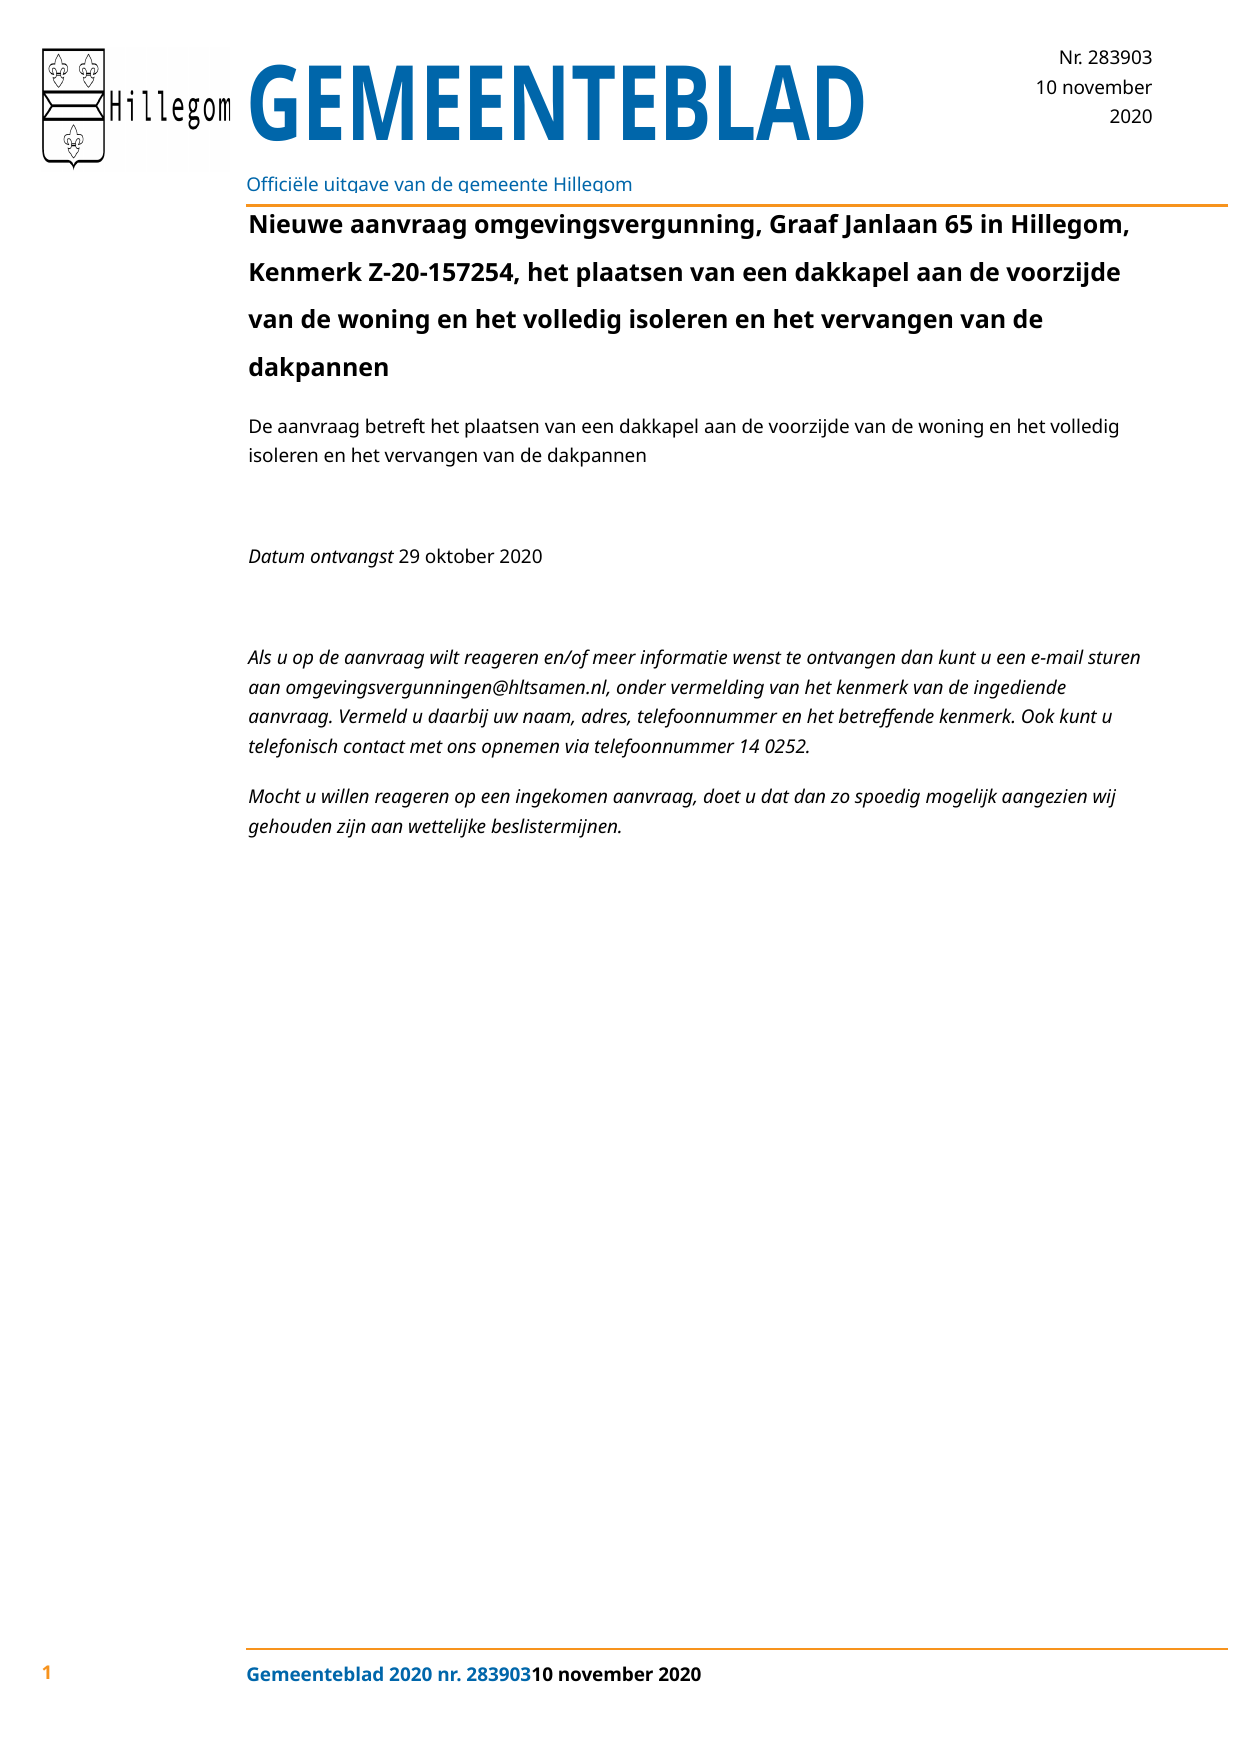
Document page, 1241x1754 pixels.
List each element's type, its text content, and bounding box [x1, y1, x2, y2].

text Nieuwe aanvraag omgevingsvergunning, Graaf Janlaan 65 in Hillegom, Kenmerk Z-20-157254, het plaatsen van een dakkapel aan de voorzijde van de woning en het volledig isoleren en het vervangen van de dakpannen [248, 207, 1152, 384]
text Datum ontvangst 29 oktober 2020 [248, 543, 1152, 569]
text De aanvraag betreft het plaatsen van een dakkapel aan de voorzijde van de woning en het volledig isoleren en het vervangen van de dakpannen [248, 413, 1152, 468]
picture [41, 47, 231, 172]
text Als u op de aanvraag wilt reageren en/of meer informatie wenst te ontvangen dan kunt u een e-mail sturen aan omgevingsvergunningen@hltsamen.nl, onder vermelding van het kenmerk van de ingediende aanvraag. Vermeld u daarbij uw naam, adres, telefoonnummer en het betreffende kenmerk. Ook kunt u telefonisch contact met ons opnemen via telefoonnummer 14 0252. [248, 644, 1152, 759]
text Mocht u willen reageren op een ingekomen aanvraag, doet u dat dan zo spoedig mogelijk aangezien wij gehouden zijn aan wettelijke beslistermijnen. [248, 783, 1152, 839]
